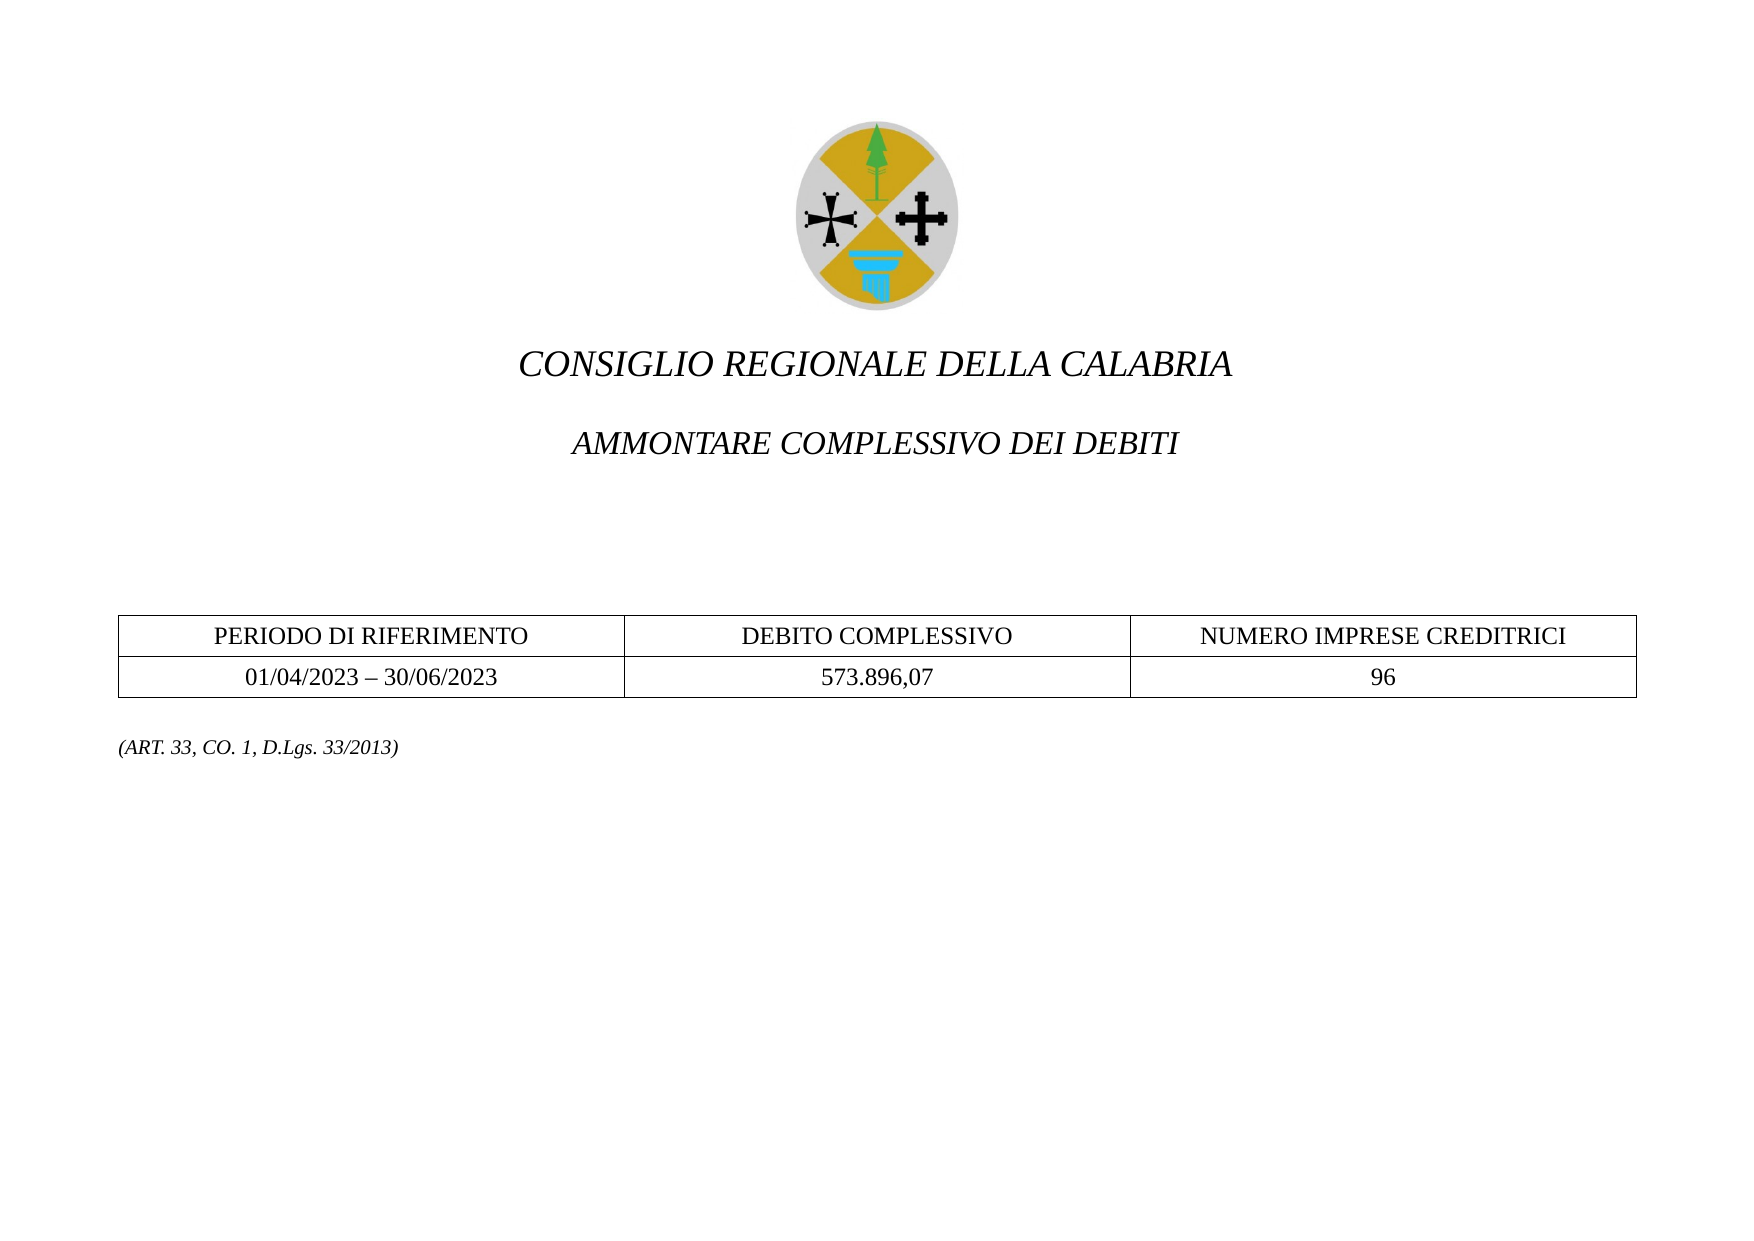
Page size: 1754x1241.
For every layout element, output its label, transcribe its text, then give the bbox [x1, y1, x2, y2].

table_header DEBITO COMPLESSIVO [625, 616, 1130, 656]
table_cell 01/04/2023 – 30/06/2023 [119, 657, 624, 696]
text (ART. 33, CO. 1, D.Lgs. 33/2013) [118, 735, 1636, 759]
table_header PERIODO DI RIFERIMENTO [119, 616, 624, 656]
table_header NUMERO IMPRESE CREDITRICI [1131, 616, 1636, 656]
text CONSIGLIO REGIONALE DELLA CALABRIA [118, 342, 1636, 385]
text AMMONTARE COMPLESSIVO DEI DEBITI [118, 423, 1636, 462]
table_cell 96 [1131, 657, 1636, 696]
table_cell 573.896,07 [625, 657, 1130, 696]
